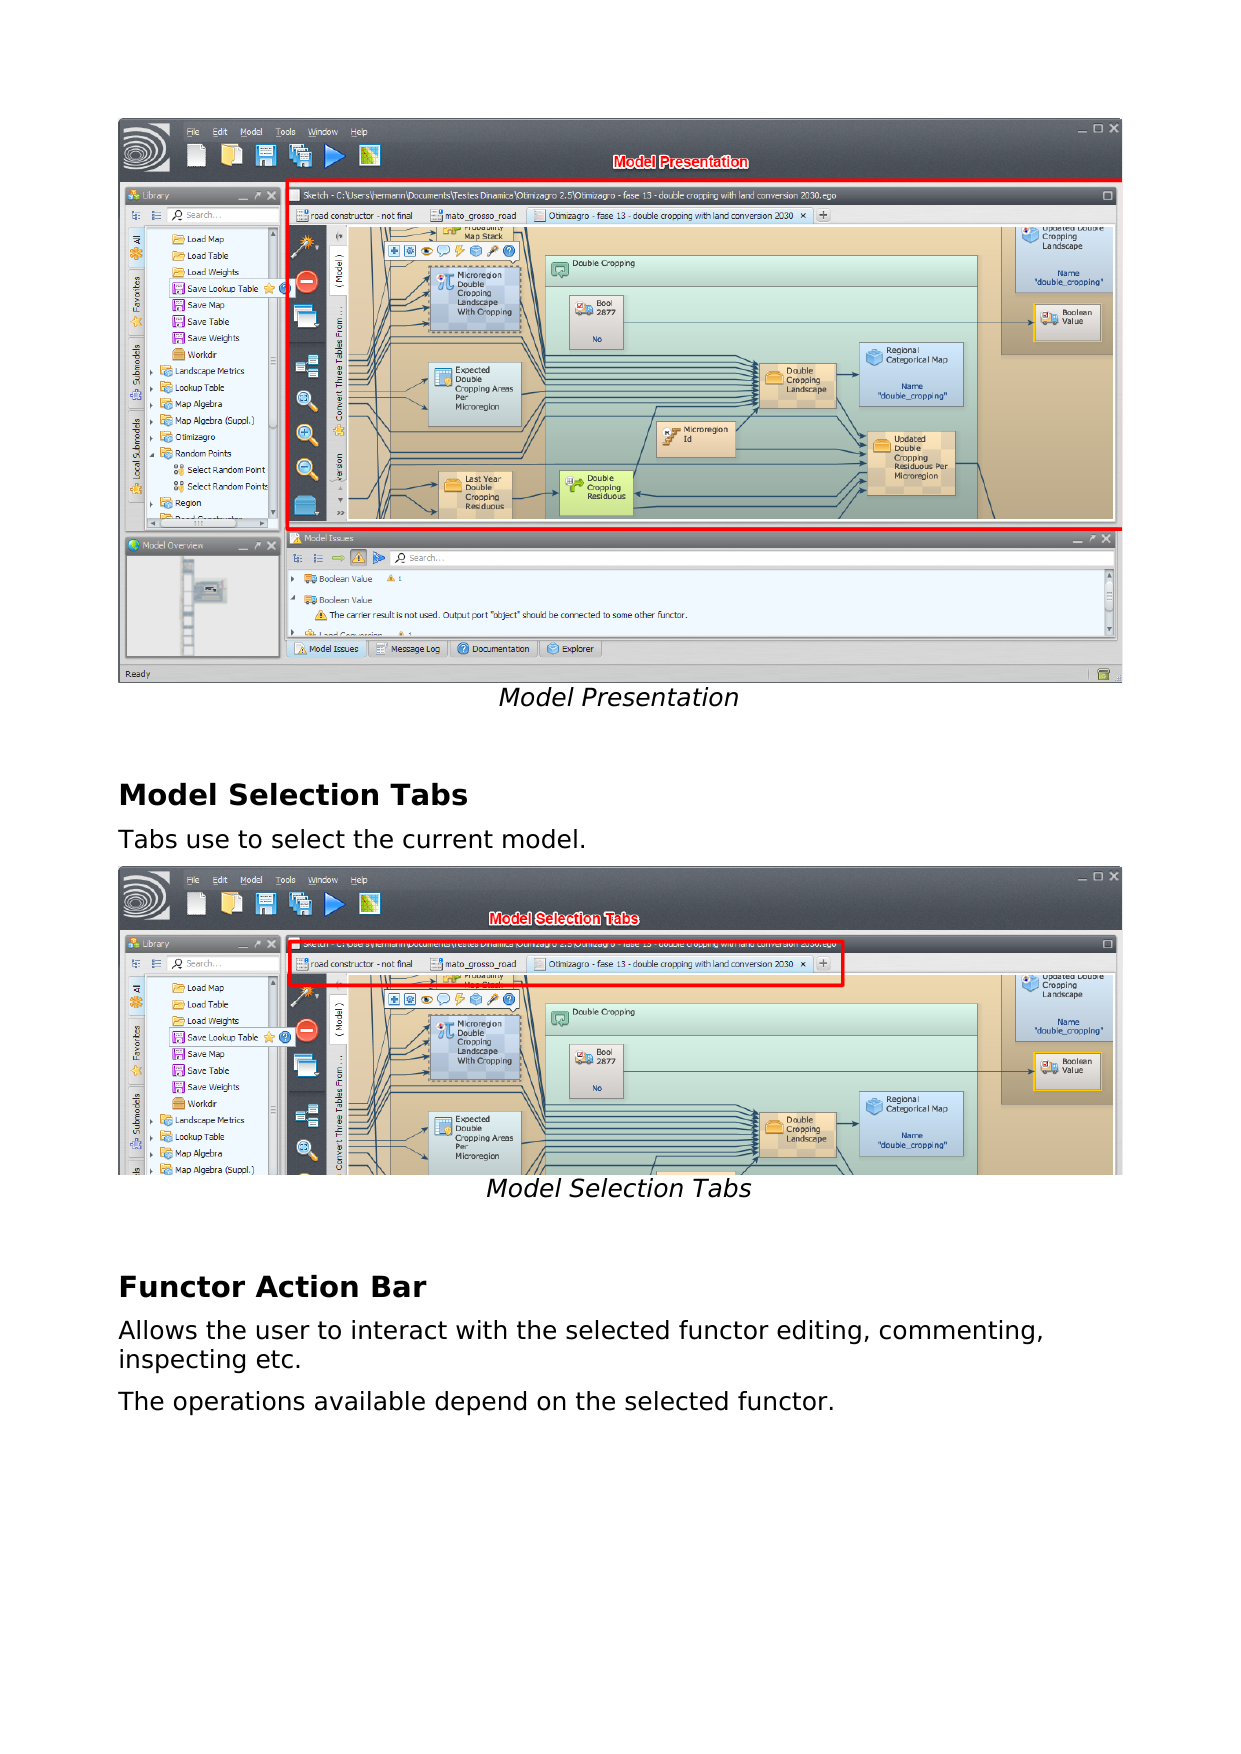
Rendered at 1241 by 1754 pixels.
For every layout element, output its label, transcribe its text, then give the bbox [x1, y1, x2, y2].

picture [118, 866, 1123, 1175]
picture [118, 118, 1123, 683]
subtitle Functor Action Bar [118, 1270, 1122, 1304]
text Allows the user to interact with the selected functor editing, commenting, inspecting etc. [118, 1316, 1122, 1375]
text Model Selection Tabs [118, 1175, 1122, 1203]
subtitle Model Selection Tabs [118, 779, 1122, 813]
text The operations available depend on the selected functor. [118, 1387, 1122, 1416]
text Tabs use to select the current model. [118, 825, 1122, 854]
text Model Presentation [118, 683, 1122, 712]
